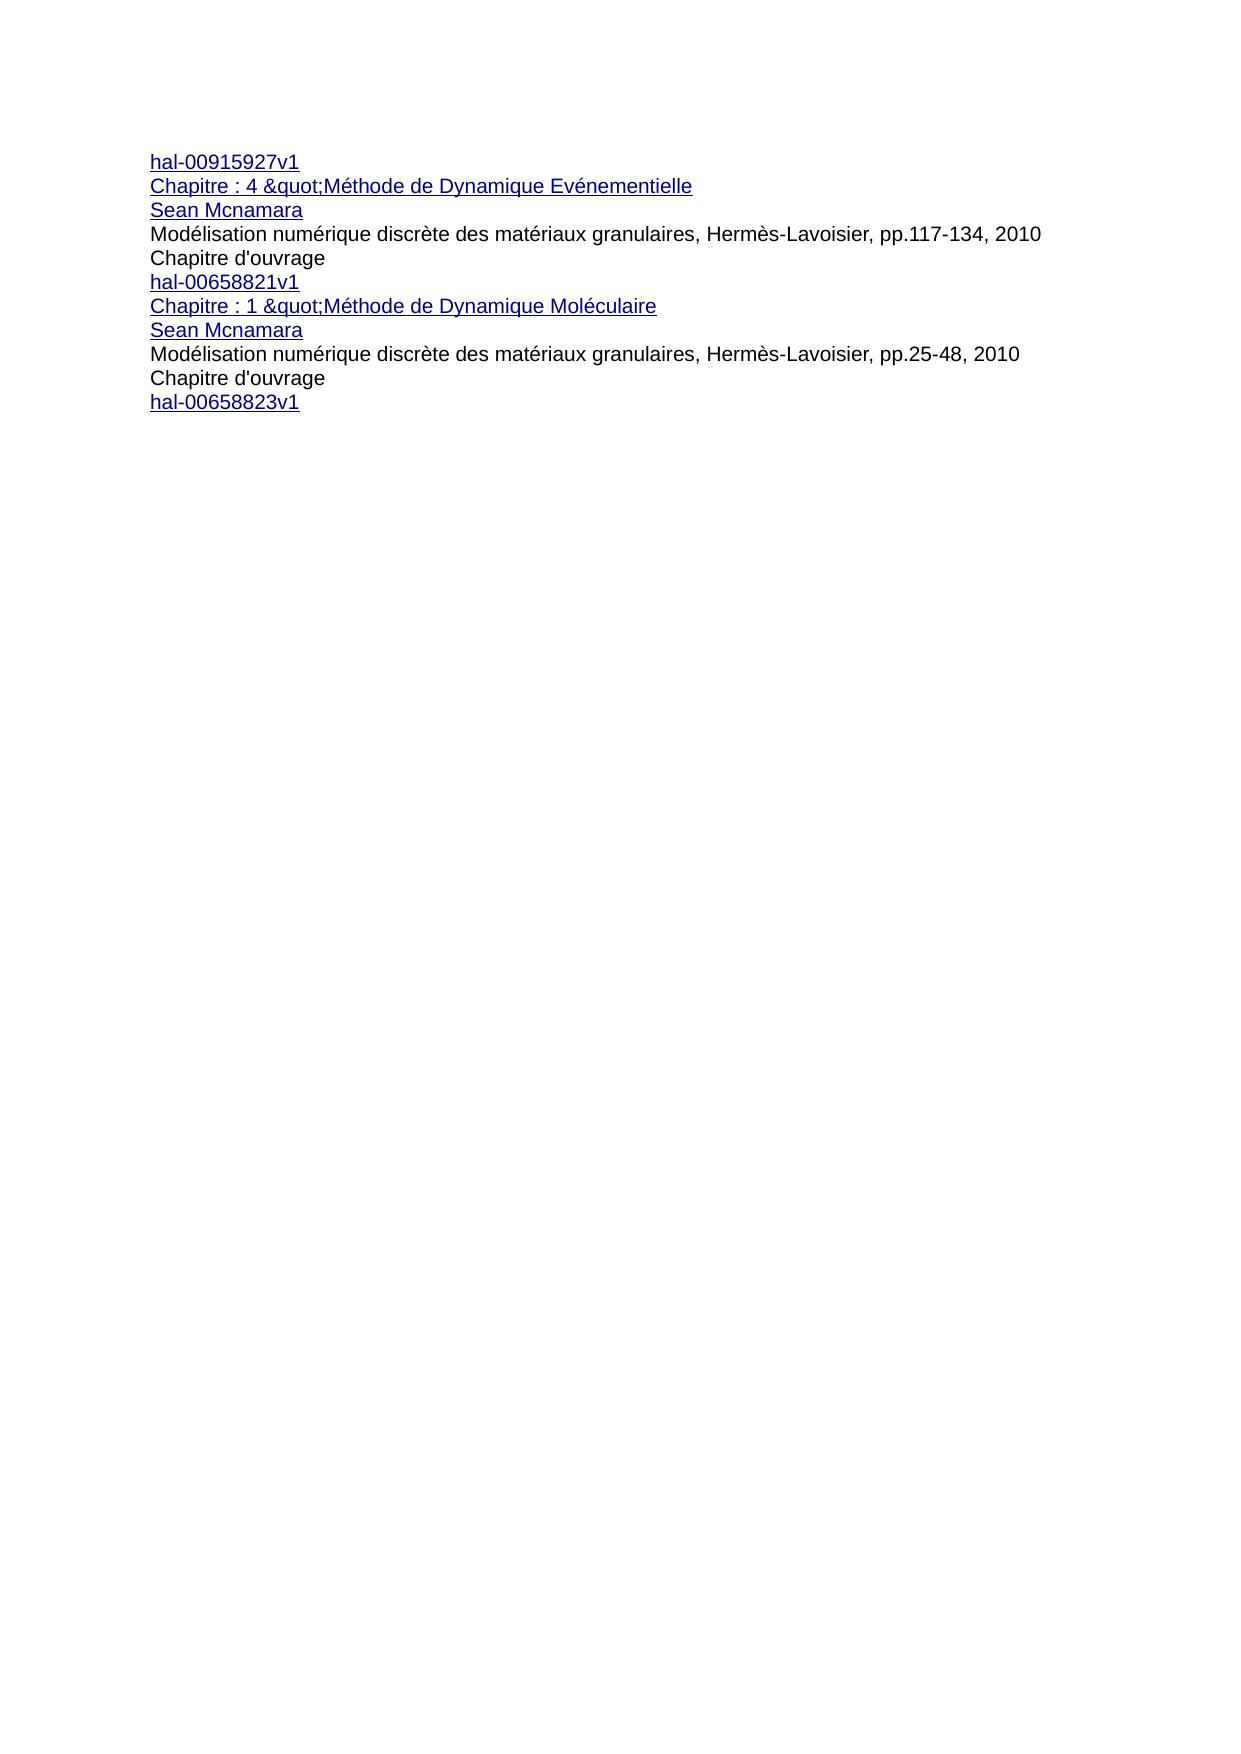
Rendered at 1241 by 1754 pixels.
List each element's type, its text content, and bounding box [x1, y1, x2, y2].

table_cell Chapitre : 4 &quot;Méthode de Dynamique Evénementielle Sean Mcnamara Modélisation numérique discrète des matériaux granulaires, Hermès-Lavoisier, pp.117-134, 2010 Chapitre d'ouvrage hal-00658821v1 [150, 174, 1090, 294]
table_cell hal-00915927v1 [150, 150, 1090, 174]
table_cell Chapitre : 1 &quot;Méthode de Dynamique Moléculaire Sean Mcnamara Modélisation numérique discrète des matériaux granulaires, Hermès-Lavoisier, pp.25-48, 2010 Chapitre d'ouvrage hal-00658823v1 [150, 294, 1090, 413]
